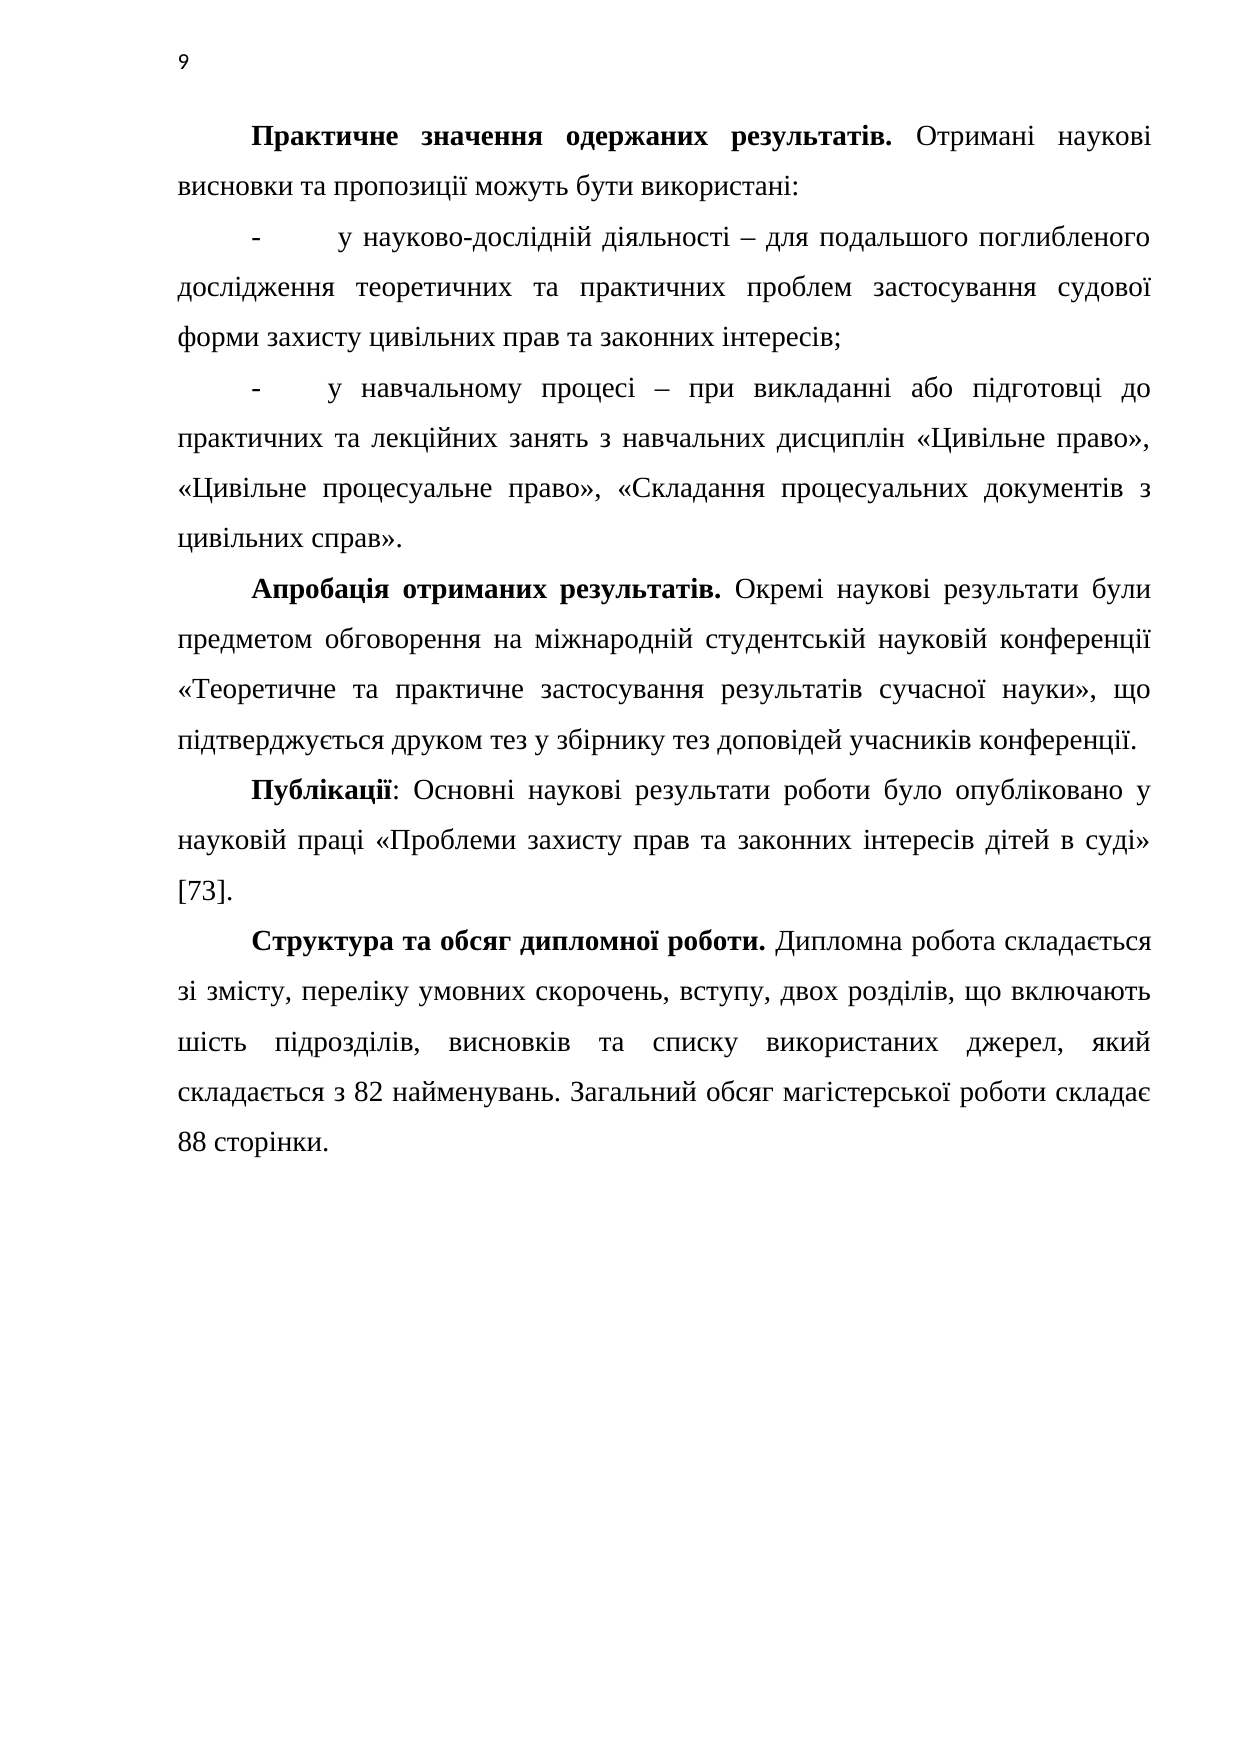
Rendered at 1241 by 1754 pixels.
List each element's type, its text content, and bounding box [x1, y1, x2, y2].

text Апробація отриманих результатів. Окремі наукові результати були предметом обговорення на міжнародній студентській науковій конференції «Теоретичне та практичне застосування результатів сучасної науки», що підтверджується друком тез у збірнику тез доповідей учасників конференції. [177, 571, 1152, 755]
text Структура та обсяг дипломної роботи. Дипломна робота складається зі змісту, переліку умовних скорочень, вступу, двох розділів, що включають шість підрозділів, висновків та списку використаних джерел, який складається з 82 найменувань. Загальний обсяг магістерської роботи складає 88 сторінки. [177, 923, 1152, 1158]
text Публікації: Основні наукові результати роботи було опубліковано у науковій праці «Проблеми захисту прав та законних інтересів дітей в суді» [73]. [177, 772, 1152, 906]
list у науково-дослідній діяльності – для подальшого поглибленого дослідження теоретичних та практичних проблем застосування судової форми захисту цивільних прав та законних інтересів; [177, 219, 1152, 353]
text Практичне значення одержаних результатів. Отримані наукові висновки та пропозиції можуть бути використані: [177, 118, 1152, 202]
list у навчальному процесі – при викладанні або підготовці до практичних та лекційних занять з навчальних дисциплін «Цивільне право», «Цивільне процесуальне право», «Складання процесуальних документів з цивільних справ». [177, 370, 1152, 554]
